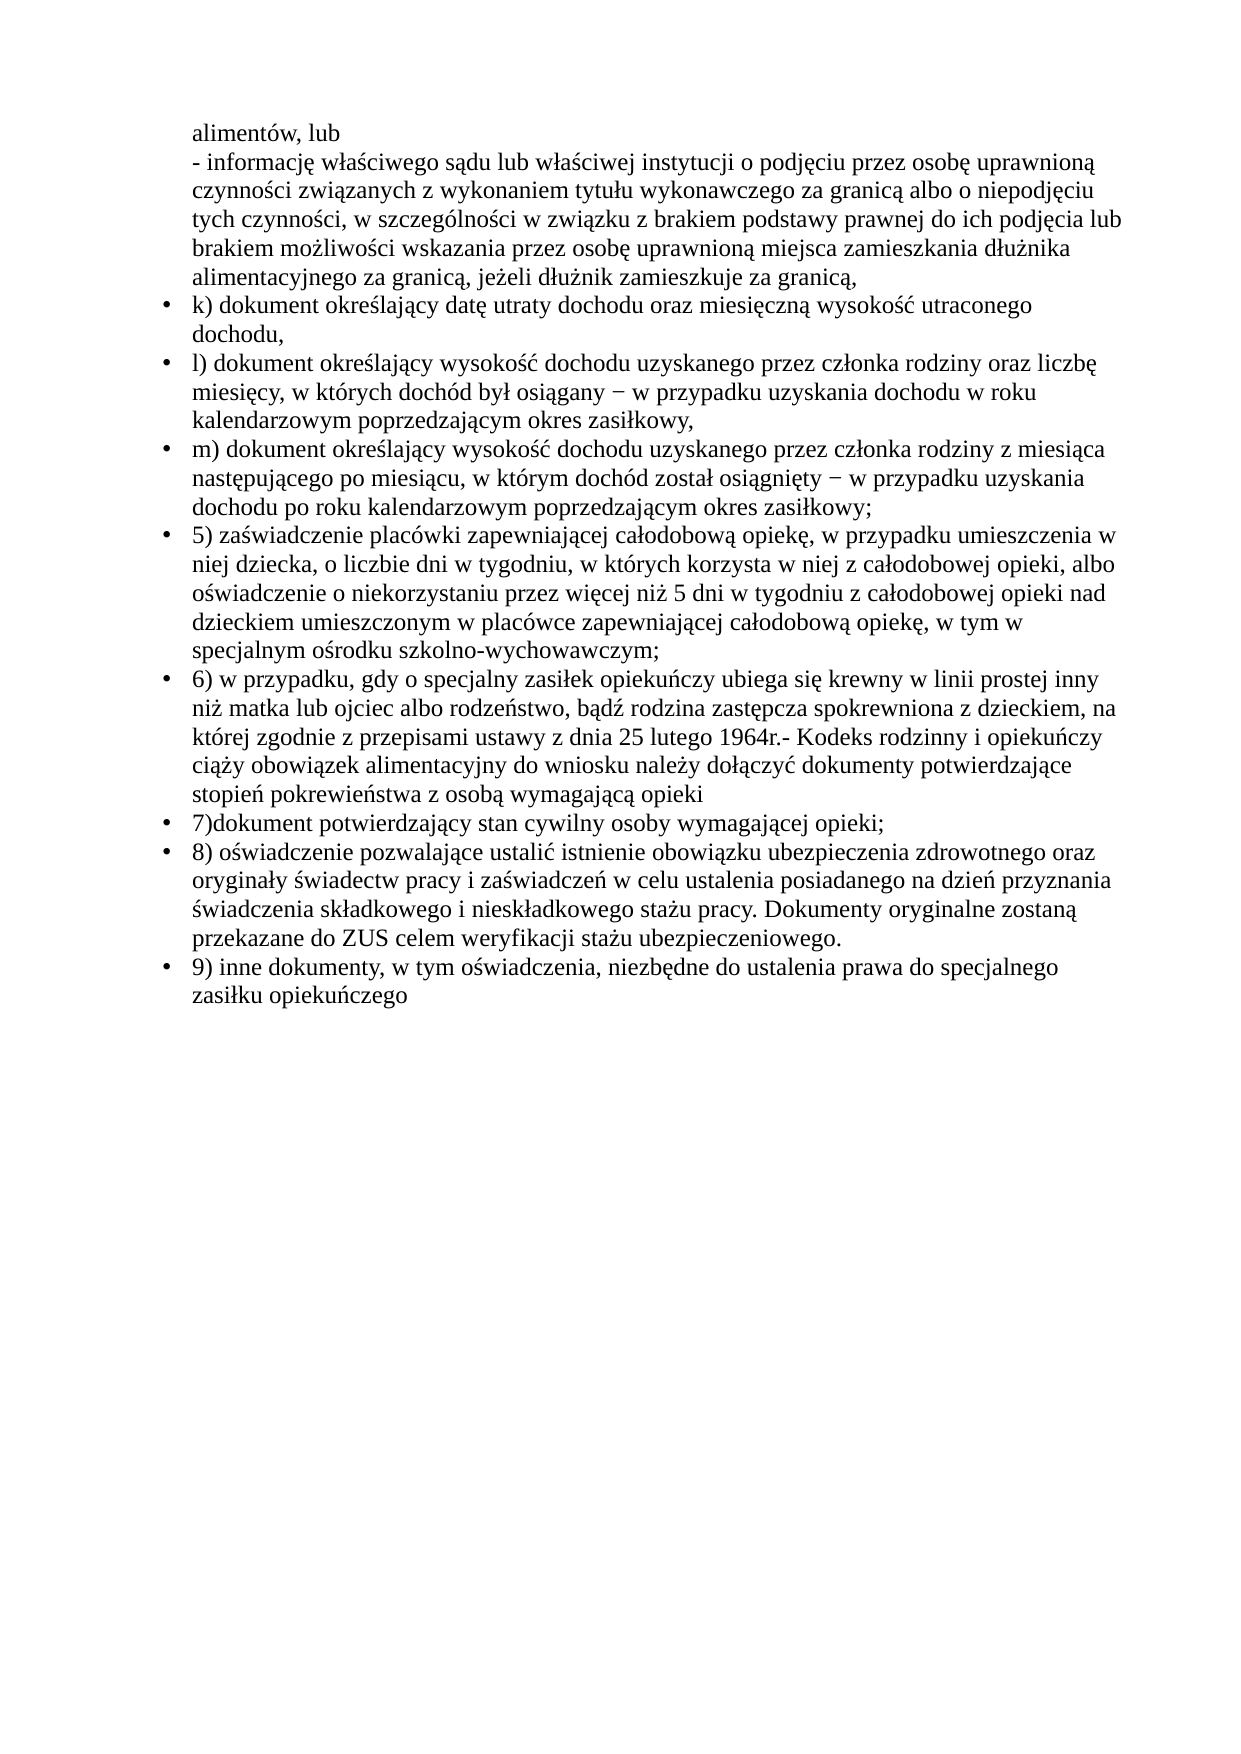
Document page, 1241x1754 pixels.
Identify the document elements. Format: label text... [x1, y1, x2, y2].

list 6) w przypadku, gdy o specjalny zasiłek opiekuńczy ubiega się krewny w linii prostej inny niż matka lub ojciec albo rodzeństwo, bądź rodzina zastępcza spokrewniona z dzieckiem, na której zgodnie z przepisami ustawy z dnia 25 lutego 1964r.- Kodeks rodzinny i opiekuńczy ciąży obowiązek alimentacyjny do wniosku należy dołączyć dokumenty potwierdzające stopień pokrewieństwa z osobą wymagającą opieki [162, 664, 1122, 808]
list 7)dokument potwierdzający stan cywilny osoby wymagającej opieki; [162, 808, 1122, 837]
list l) dokument określający wysokość dochodu uzyskanego przez członka rodziny oraz liczbę miesięcy, w których dochód był osiągany − w przypadku uzyskania dochodu w roku kalendarzowym poprzedzającym okres zasiłkowy, [162, 348, 1122, 434]
list 8) oświadczenie pozwalające ustalić istnienie obowiązku ubezpieczenia zdrowotnego oraz oryginały świadectw pracy i zaświadczeń w celu ustalenia posiadanego na dzień przyznania świadczenia składkowego i nieskładkowego stażu pracy. Dokumenty oryginalne zostaną przekazane do ZUS celem weryfikacji stażu ubezpieczeniowego. [162, 837, 1122, 952]
list 5) zaświadczenie placówki zapewniającej całodobową opiekę, w przypadku umieszczenia w niej dziecka, o liczbie dni w tygodniu, w których korzysta w niej z całodobowej opieki, albo oświadczenie o niekorzystaniu przez więcej niż 5 dni w tygodniu z całodobowej opieki nad dzieckiem umieszczonym w placówce zapewniającej całodobową opiekę, w tym w specjalnym ośrodku szkolno-wychowawczym; [162, 521, 1122, 664]
list 9) inne dokumenty, w tym oświadczenia, niezbędne do ustalenia prawa do specjalnego zasiłku opiekuńczego [162, 952, 1122, 1009]
list k) dokument określający datę utraty dochodu oraz miesięczną wysokość utraconego dochodu, [162, 291, 1122, 348]
list alimentów, lub - informację właściwego sądu lub właściwej instytucji o podjęciu przez osobę uprawnioną czynności związanych z wykonaniem tytułu wykonawczego za granicą albo o niepodjęciu tych czynności, w szczególności w związku z brakiem podstawy prawnej do ich podjęcia lub brakiem możliwości wskazania przez osobę uprawnioną miejsca zamieszkania dłużnika alimentacyjnego za granicą, jeżeli dłużnik zamieszkuje za granicą, [162, 118, 1122, 291]
list m) dokument określający wysokość dochodu uzyskanego przez członka rodziny z miesiąca następującego po miesiącu, w którym dochód został osiągnięty − w przypadku uzyskania dochodu po roku kalendarzowym poprzedzającym okres zasiłkowy; [162, 434, 1122, 521]
